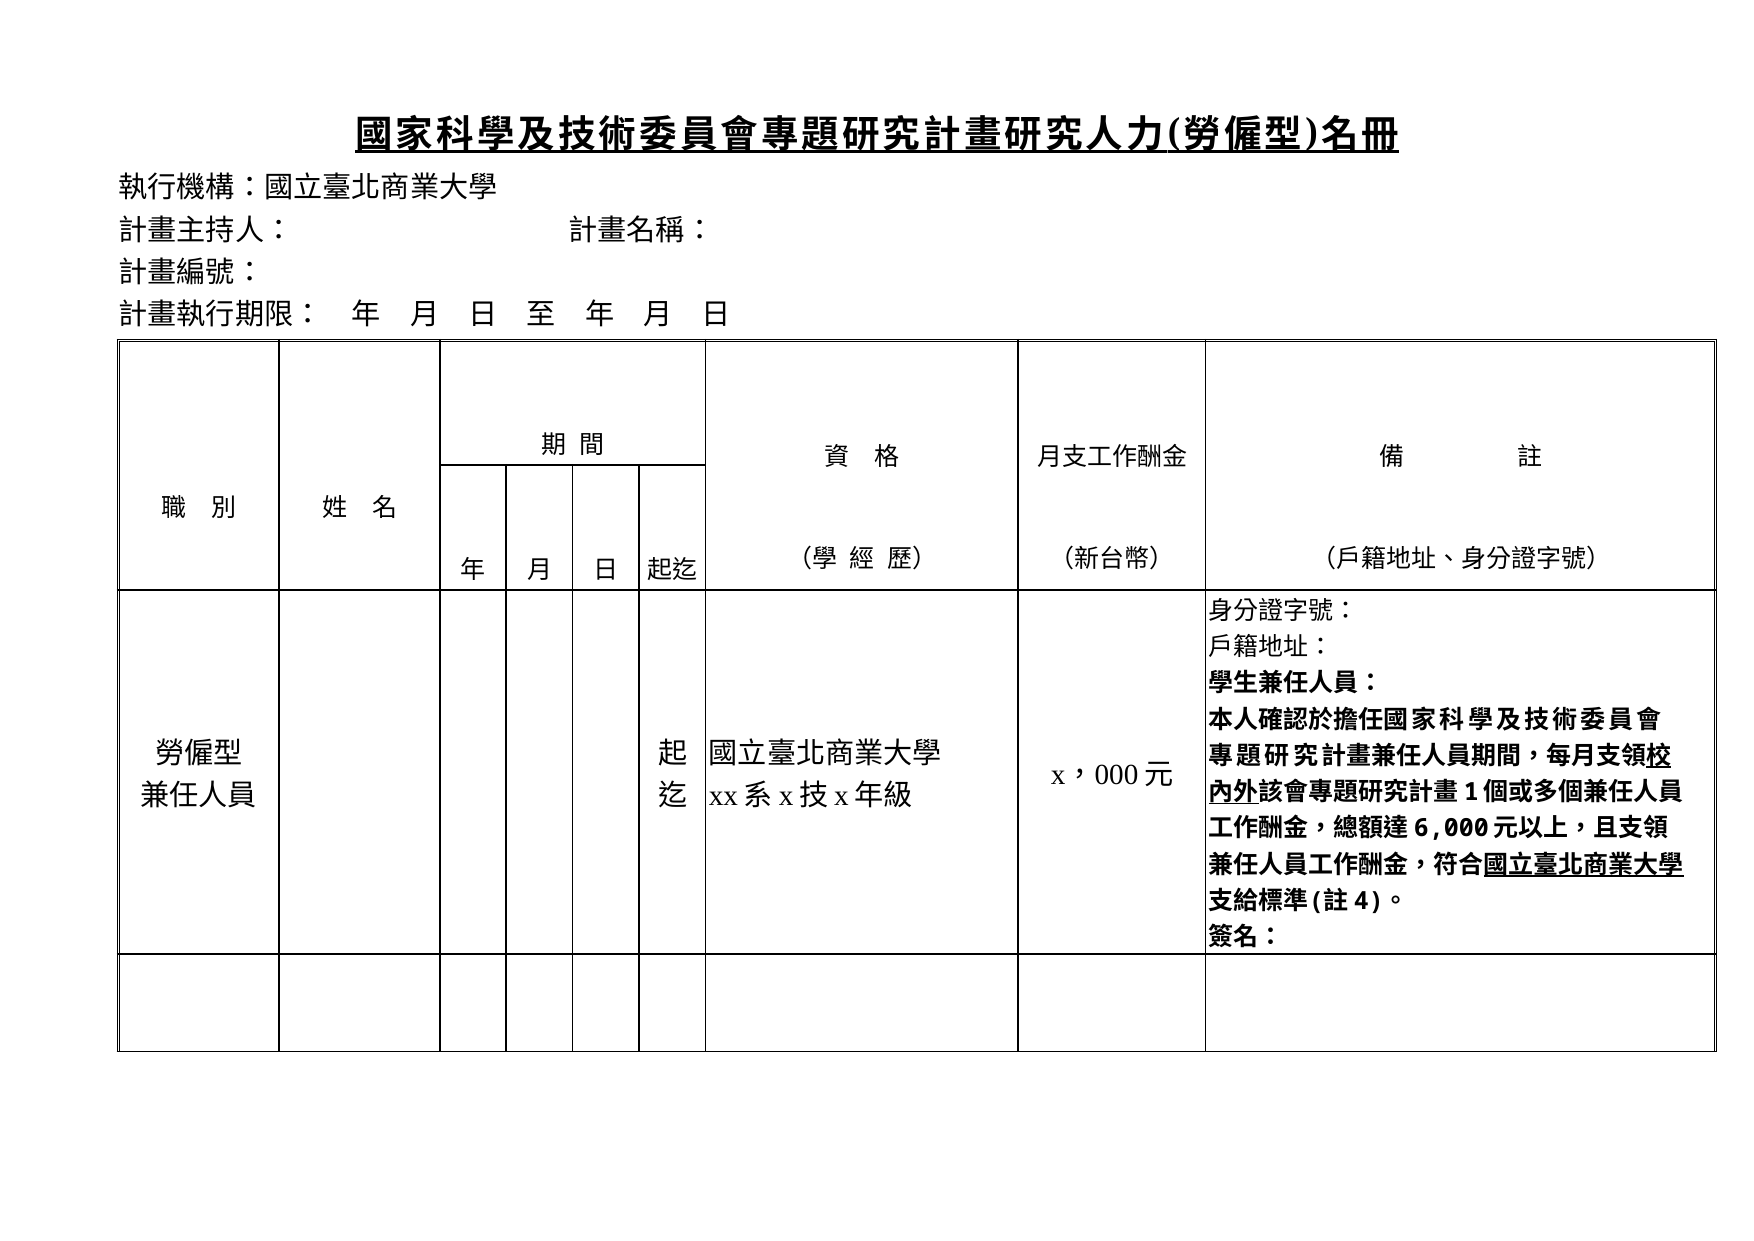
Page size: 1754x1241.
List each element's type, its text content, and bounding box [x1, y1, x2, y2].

table_cell 日 [573, 466, 638, 589]
table_cell 起 迄 [640, 591, 705, 953]
table_cell [280, 955, 439, 1051]
table_cell [280, 591, 439, 953]
table_cell [507, 591, 572, 953]
table_header 期 間 [441, 342, 705, 464]
table_cell x，000元 [1019, 591, 1205, 953]
table_cell [706, 955, 1017, 1051]
table_header 職 別 [120, 342, 278, 589]
table_cell 起迄 [640, 466, 705, 589]
table_cell [1019, 955, 1205, 1051]
table_header 備 註 （戶籍地址、身分證字號） [1206, 342, 1714, 589]
table_cell [120, 955, 278, 1051]
table_cell [573, 955, 638, 1051]
table_cell 身分證字號： 戶籍地址： 學生兼任人員： 本人確認於擔任國家科學及技術委員會專題研究計畫兼任人員期間，每月支領校內外該會專題研究計畫1個或多個兼任人員工作酬金，總額達6,000元以上，且支領兼任人員工作酬金，符合國立臺北商業大學支給標準(註4)。 簽名： [1206, 591, 1714, 953]
table_cell [640, 955, 705, 1051]
table_header 月支工作酬金 （新台幣） [1019, 342, 1205, 589]
text 國家科學及技術委員會專題研究計畫研究人力(勞僱型)名冊 [118, 89, 1636, 151]
table_cell [507, 955, 572, 1051]
table_cell [573, 591, 638, 953]
text 執行機構：國立臺北商業大學 [118, 164, 1636, 206]
table_cell 國立臺北商業大學 xx系x技x年級 [706, 591, 1017, 953]
table_header 資 格 （學 經 歷） [706, 342, 1017, 589]
table_cell [441, 955, 505, 1051]
table_cell [441, 591, 505, 953]
table_cell [1206, 955, 1714, 1051]
table_cell 年 [441, 466, 505, 589]
text 計畫主持人： 計畫名稱： [118, 206, 1636, 248]
text 計畫編號： [118, 248, 1636, 291]
table_cell 勞僱型 兼任人員 [120, 591, 278, 953]
table_cell 月 [507, 466, 572, 589]
text 計畫執行期限： 年 月 日 至 年 月 日 [118, 291, 1636, 333]
table_header 姓 名 [280, 342, 439, 589]
